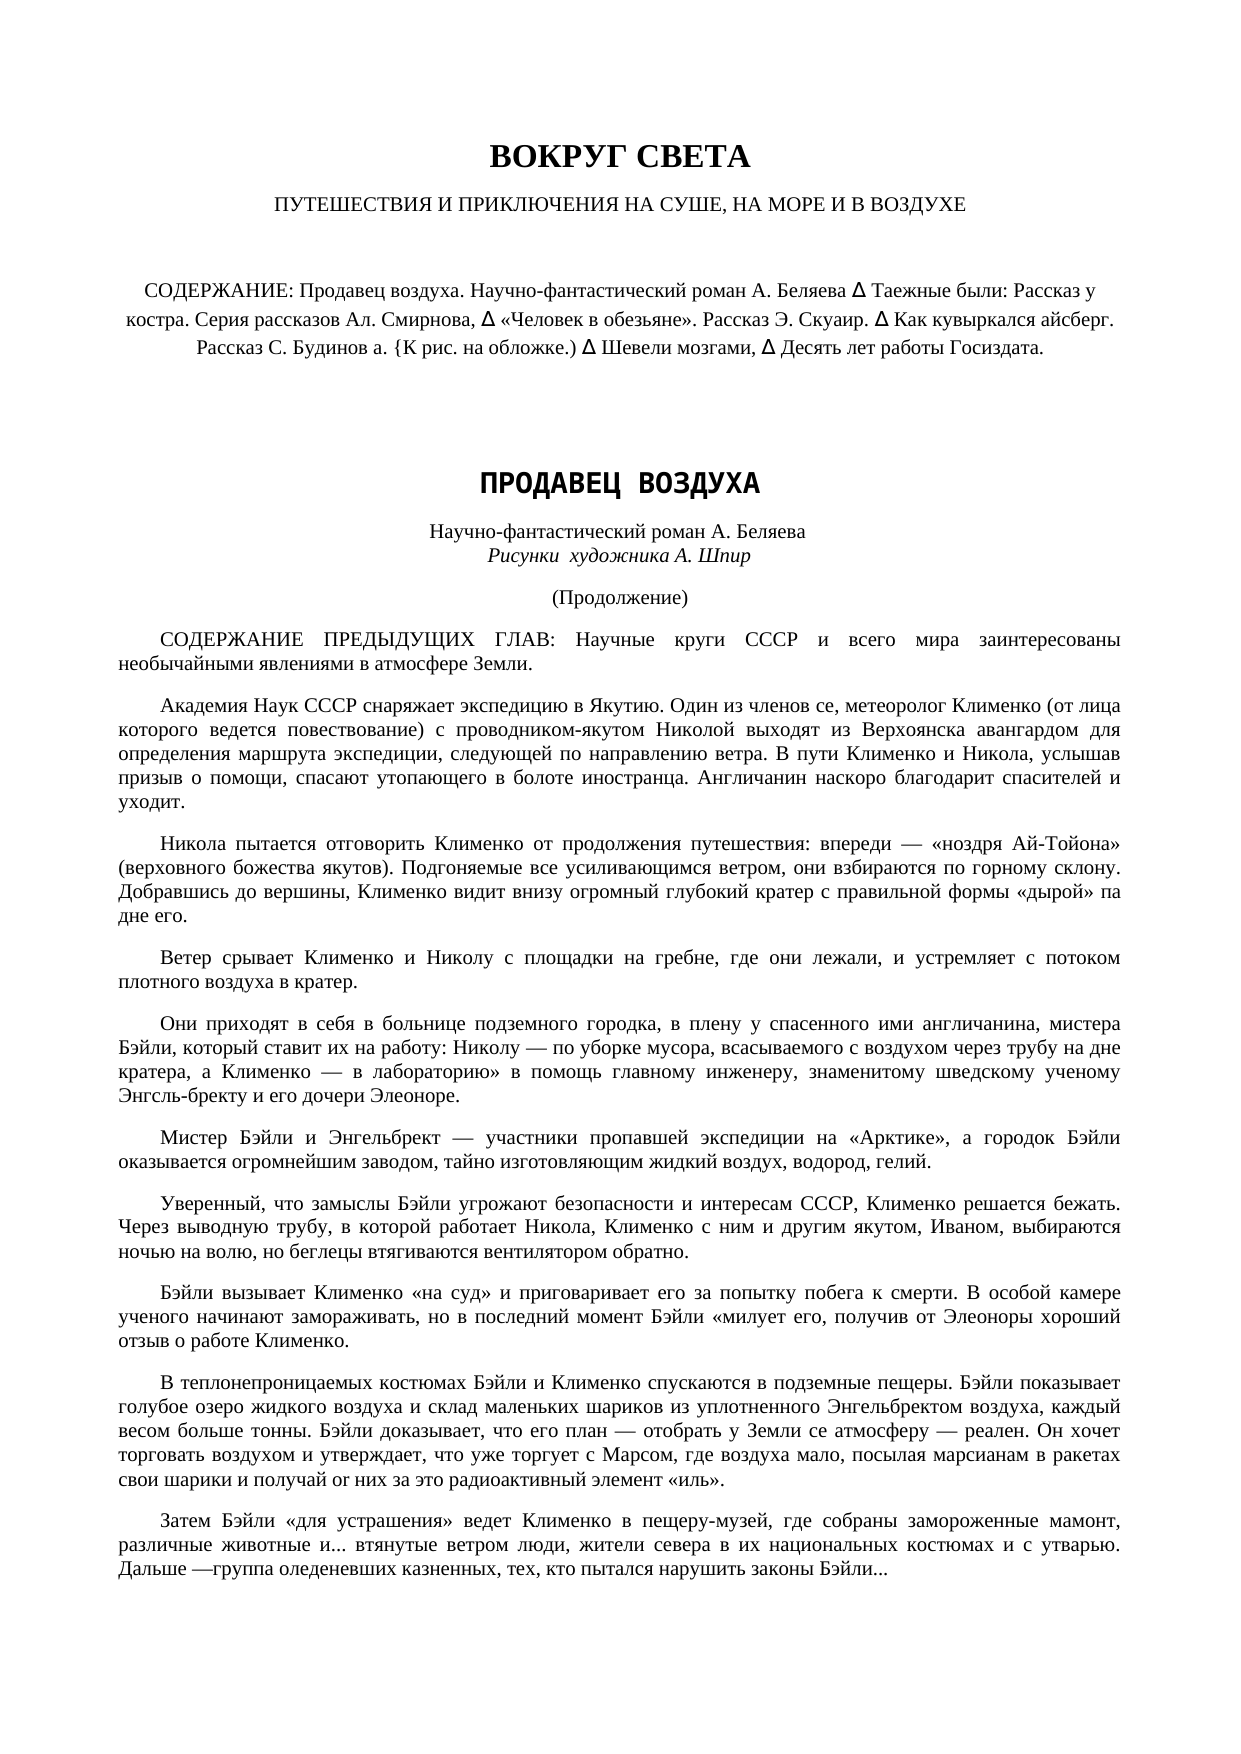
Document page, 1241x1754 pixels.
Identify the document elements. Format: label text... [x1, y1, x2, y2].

text ВОКРУГ СВЕТА [118, 136, 1122, 174]
text В теплонепроницаемых костюмах Бэйли и Клименко спускаются в подземные пещеры. Бэйли показывает голубое озеро жидкого воздуха и склад маленьких шариков из уплотненного Энгельбректом воздуха, каждый весом больше тонны. Бэйли доказывает, что его план — отобрать у Земли се атмосферу — реален. Он хочет торговать воздухом и утверждает, что уже торгует с Марсом, где воздуха мало, посылая марсианам в ракетах свои шарики и получай or них за это радиоактивный элемент «иль». [118, 1370, 1122, 1491]
text Ветер срывает Клименко и Николу с площадки на гребне, где они лежали, и устремляет с потоком плотного воздуха в кратер. [118, 945, 1122, 993]
text СОДЕРЖАНИЕ: Продавец воздуха. Научно-фантастический роман А. Беляева ∆ Таежные были: Рассказ у костра. Серия рассказов Ал. Смирнова, ∆ «Человек в обезьяне». Рассказ Э. Скуаиp. ∆ Как кувыркался айсберг. Рассказ С. Будинов а. {К рис. на обложке.) ∆ Шевели мозгами, ∆ Десять лет работы Госиздата. [118, 275, 1122, 361]
text Уверенный, что замыслы Бэйли угрожают безопасности и интересам СССР, Клименко решается бежать. Через выводную трубу, в которой работает Никола, Клименко с ним и другим якутом, Иваном, выбираются ночью на волю, но беглецы втягиваются вентилятором обратно. [118, 1190, 1122, 1263]
text (Продолжение) [118, 585, 1122, 609]
text Затем Бэйли «для устрашения» ведет Клименко в пещеру-музей, где собраны замороженные мамонт, различные животные и... втянутые ветром люди, жители севера в их национальных костюмах и с утварью. Дальше —группа оледеневших казненных, тех, кто пытался нарушить законы Бэйли... [118, 1508, 1122, 1580]
text ПРОДАВЕЦ ВОЗДУХА [118, 462, 1122, 502]
text Бэйли вызывает Клименко «на суд» и приговаривает его за попытку побега к смерти. В особой камере ученого начинают замораживать, но в последний момент Бэйли «милует его, получив от Элеоноры хороший отзыв о работе Клименко. [118, 1280, 1122, 1352]
text Научно-фантастический роман А. Беляева Рисунки художника А. Шпир [118, 519, 1122, 567]
text Мистер Бэйли и Энгельбрект — участники пропавшей экспедиции на «Арктике», а городок Бэйли оказывается огромнейшим заводом, тайно изготовляющим жидкий воздух, водород, гелий. [118, 1124, 1122, 1173]
text Они приходят в себя в больнице подземного городка, в плену у спасенного ими англичанина, мистера Бэйли, который ставит их на работу: Николу — по уборке мусора, всасываемого с воздухом через трубу на дне кратера, а Клименко — в лабораторию» в помощь главному инженеру, знаменитому шведскому ученому Энгсль-бректу и его дочери Элеоноре. [118, 1011, 1122, 1107]
text Академия Наук СССР снаряжает экспедицию в Якутию. Один из членов се, метеоролог Клименко (от лица которого ведется повествование) с проводником-якутом Николой выходят из Верхоянска авангардом для определения маршрута экспедиции, следующей по направлению ветра. В пути Клименко и Никола, услышав призыв о помощи, спасают утопающего в болоте иностранца. Англичанин наскоро благодарит спасителей и уходит. [118, 693, 1122, 813]
text ПУТЕШЕСТВИЯ И ПРИКЛЮЧЕНИЯ НА СУШЕ, НА МОРЕ И В ВОЗДУХЕ [118, 192, 1122, 216]
text Никола пытается отговорить Клименко от продолжения путешествия: впереди — «ноздря Ай-Тойона» (верховного божества якутов). Подгоняемые все усиливающимся ветром, они взбираются по горному склону. Добравшись до вершины, Клименко видит внизу огромный глубокий кратер с правильной формы «дырой» па дне его. [118, 831, 1122, 927]
text СОДЕРЖАНИЕ ПРЕДЫДУЩИХ ГЛАВ: Научные круги СССР и всего мира заинтересованы необычайными явлениями в атмосфере Земли. [118, 627, 1122, 675]
